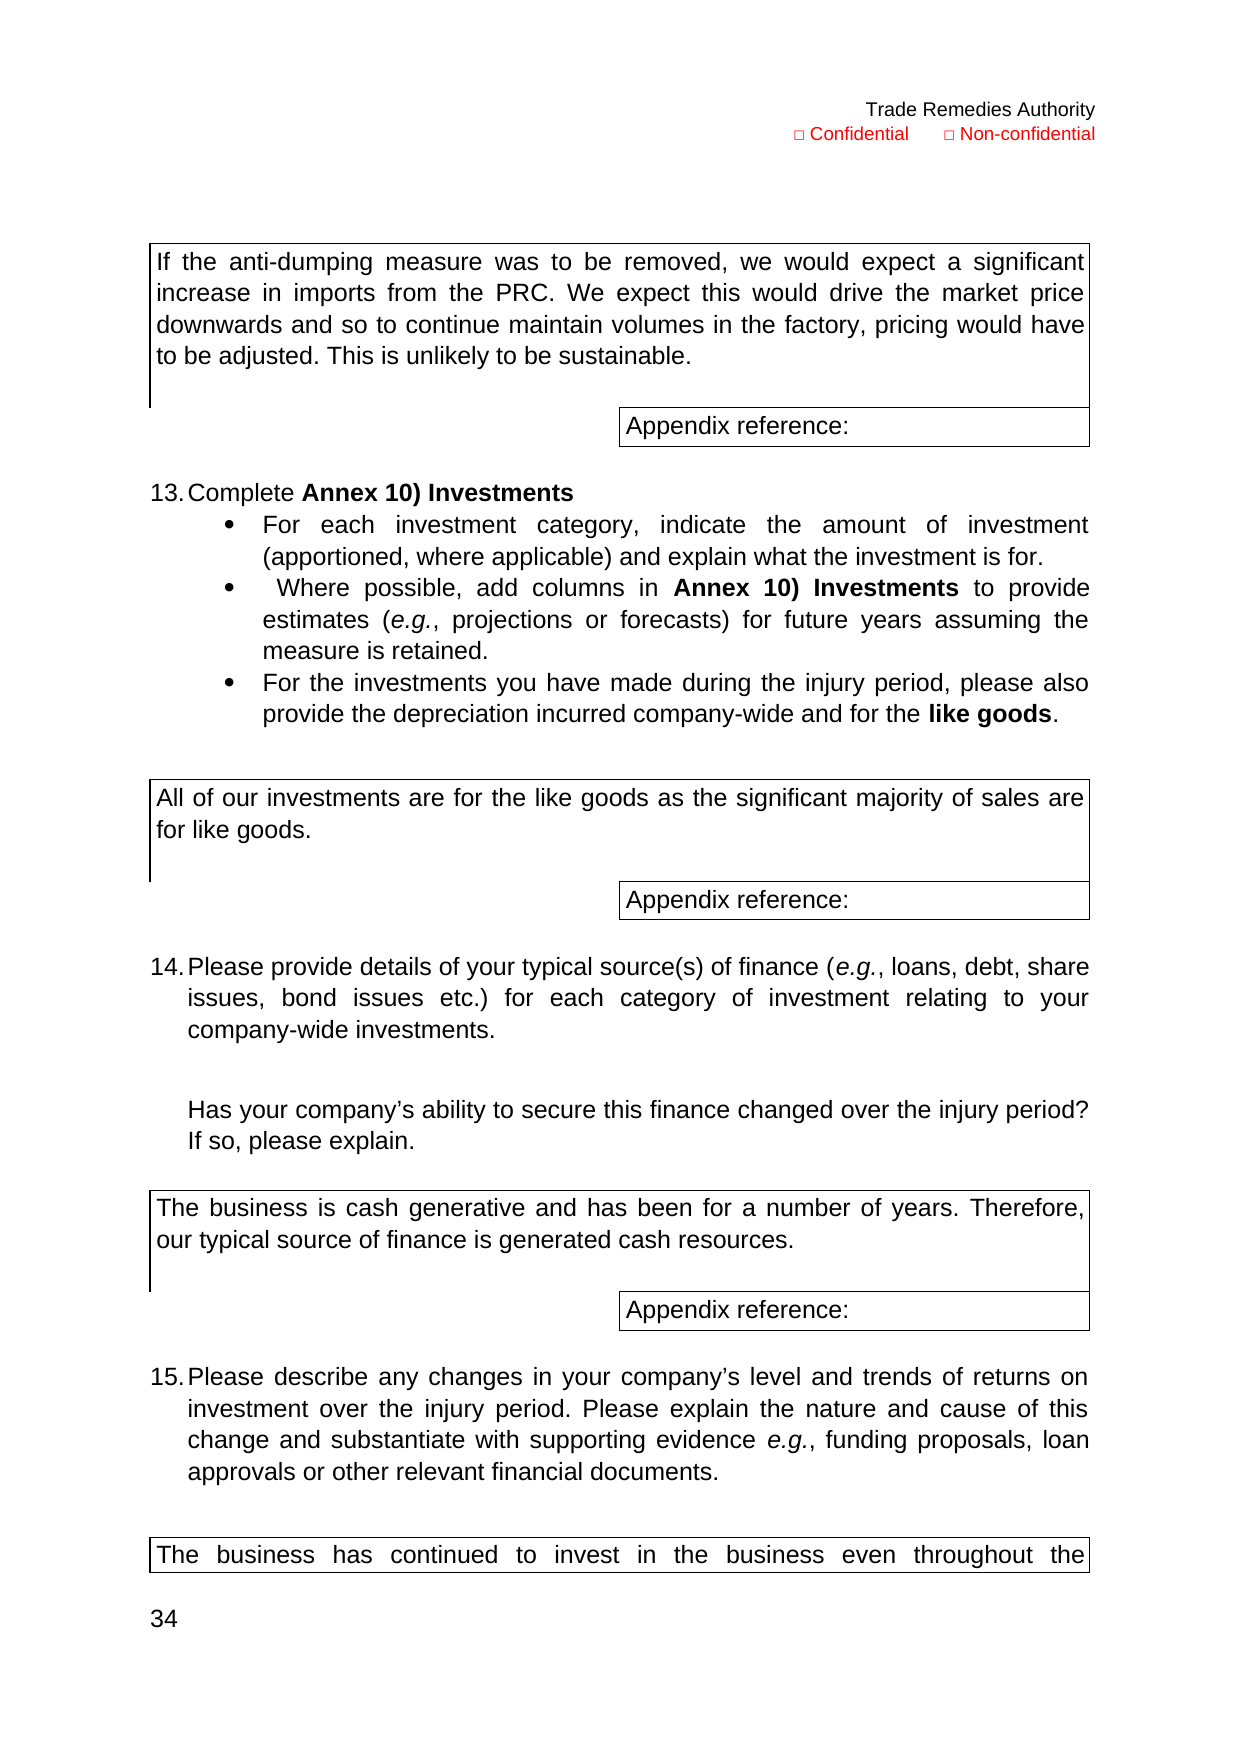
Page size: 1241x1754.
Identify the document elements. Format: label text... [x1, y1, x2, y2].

list Complete Annex 10) Investments [150, 478, 1090, 507]
list Please provide details of your typical source(s) of finance (e.g., loans, debt, share issues, bond issues etc.) for each category of investment relating to your company-wide investments. [150, 952, 1090, 1044]
list Where possible, add columns in Annex 10) Investments to provide estimates (e.g., projections or forecasts) for future years assuming the measure is retained. [225, 573, 1090, 665]
text Has your company’s ability to secure this finance changed over the injury period? If so, please explain. [187, 1095, 1090, 1155]
list For the investments you have made during the injury period, please also provide the depreciation incurred company-wide and for the like goods. [225, 668, 1090, 728]
table_cell Appendix reference: [620, 1292, 1089, 1329]
table_cell Appendix reference: [620, 882, 1089, 919]
table_header The business has continued to invest in the business even throughout the [151, 1538, 1089, 1572]
table_cell [150, 408, 619, 446]
table_cell Appendix reference: [620, 408, 1089, 446]
table_header If the anti-dumping measure was to be removed, we would expect a significant increase in imports from the PRC. We expect this would drive the market price downwards and so to continue maintain volumes in the factory, pricing would have to be adjusted. This is unlikely to be sustainable. [151, 244, 1089, 407]
list Please describe any changes in your company’s level and trends of returns on investment over the injury period. Please explain the nature and cause of this change and substantiate with supporting evidence e.g., funding proposals, loan approvals or other relevant financial documents. [150, 1362, 1090, 1486]
table_header All of our investments are for the like goods as the significant majority of sales are for like goods. [151, 780, 1089, 881]
table_cell [150, 882, 619, 919]
table_header The business is cash generative and has been for a number of years. Therefore, our typical source of finance is generated cash resources. [151, 1191, 1089, 1291]
table_cell [150, 1292, 619, 1329]
list For each investment category, indicate the amount of investment (apportioned, where applicable) and explain what the investment is for. [225, 510, 1090, 570]
